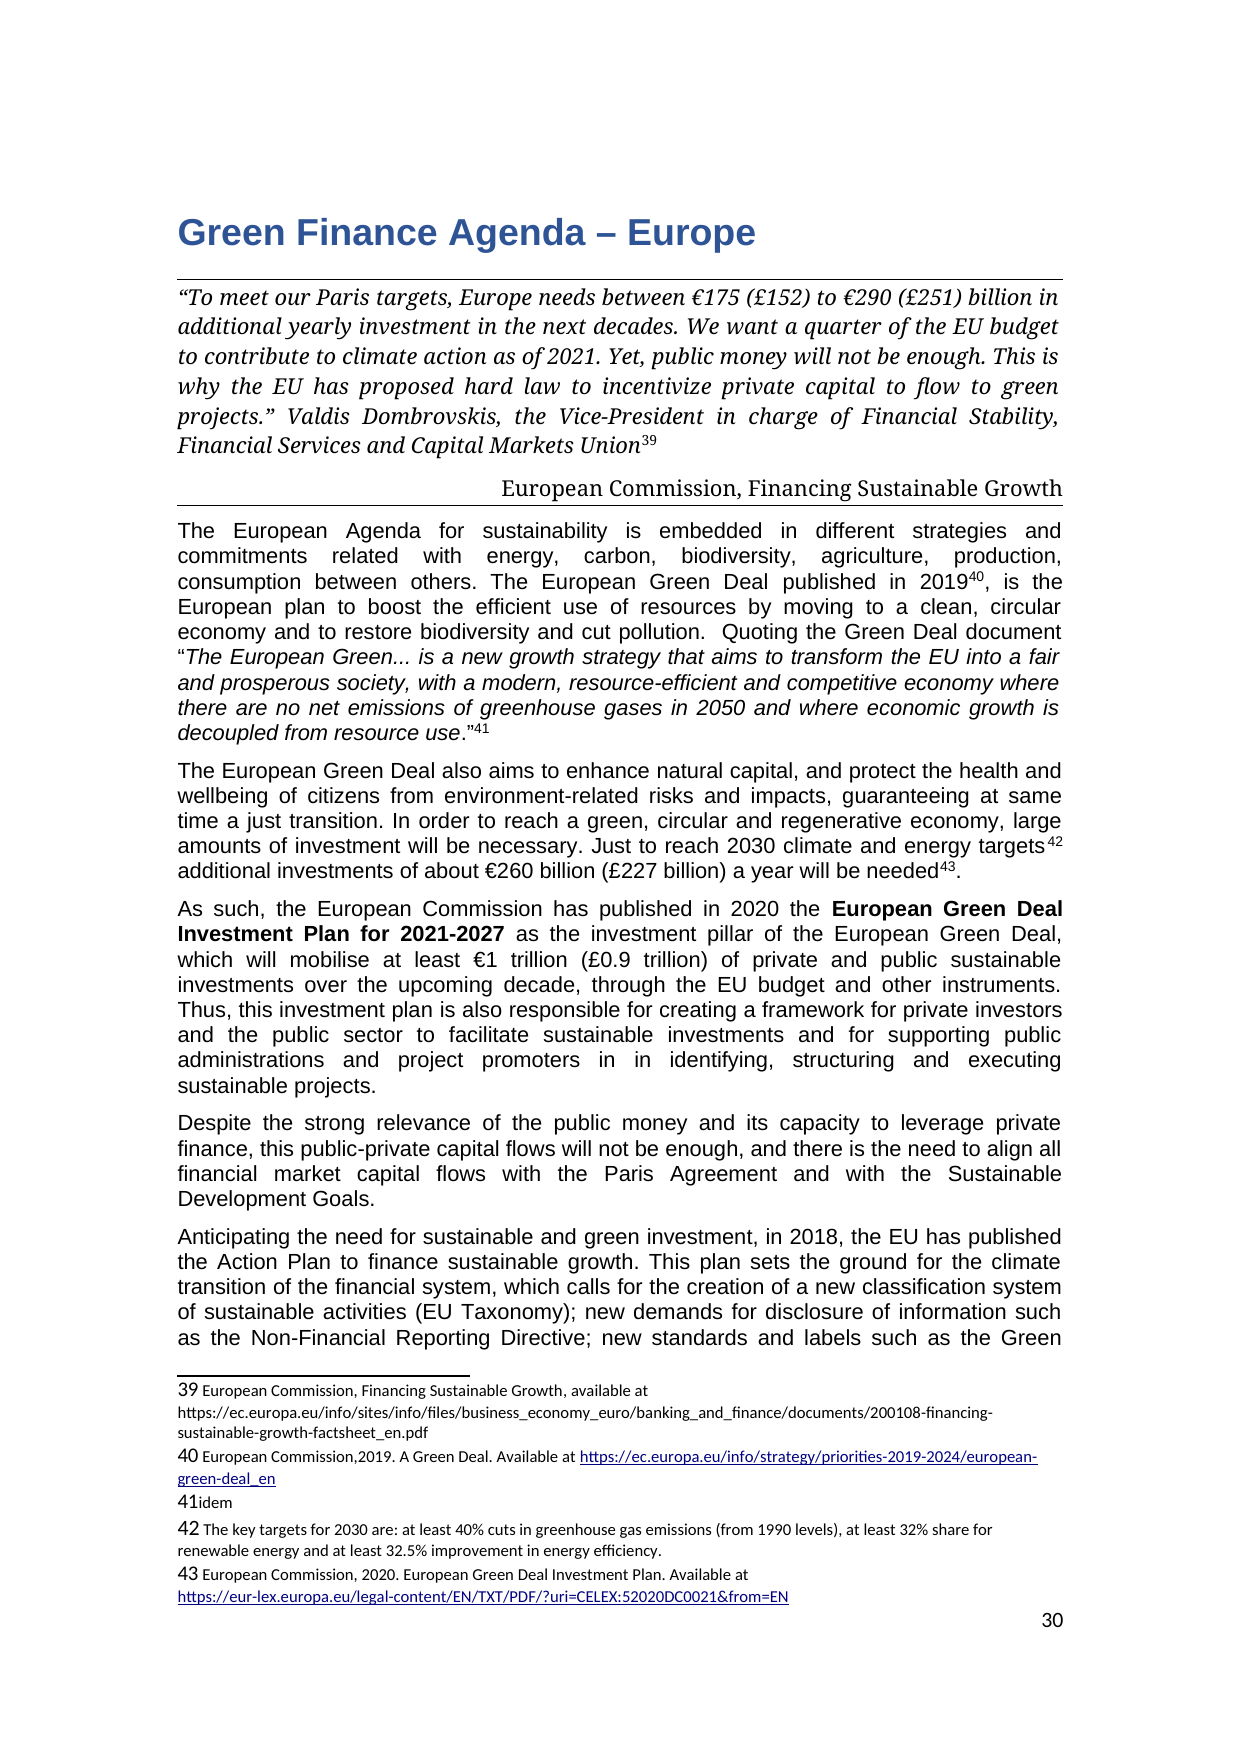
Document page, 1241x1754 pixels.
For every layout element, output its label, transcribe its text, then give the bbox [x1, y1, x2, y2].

subtitle Green Finance Agenda – Europe [177, 210, 1063, 253]
text “To meet our Paris targets, Europe needs between €175 (£152) to €290 (£251) billion in additional yearly investment in the next decades. We want a quarter of the EU budget to contribute to climate action as of 2021. Yet, public money will not be enough. This is why the EU has proposed hard law to incentivize private capital to flow to green projects.” Valdis Dombrovskis, the Vice-President in charge of Financial Stability, Financial Services and Capital Markets Union [177, 280, 1063, 460]
text European Commission,2019. A Green Deal. Available at https://ec.europa.eu/info/strategy/priorities-2019-2024/european-green-deal_en [177, 1442, 1063, 1488]
text Anticipating the need for sustainable and green investment, in 2018, the EU has published the Action Plan to finance sustainable growth. This plan sets the ground for the climate transition of the financial system, which calls for the creation of a new classification system of sustainable activities (EU Taxonomy); new demands for disclosure of information such as the Non-Financial Reporting Directive; new standards and labels such as the Green [177, 1224, 1063, 1350]
text Despite the strong relevance of the public money and its capacity to leverage private finance, this public-private capital flows will not be enough, and there is the need to align all financial market capital flows with the Paris Agreement and with the Sustainable Development Goals. [177, 1110, 1063, 1211]
text European Commission, Financing Sustainable Growth [177, 470, 1063, 505]
text As such, the European Commission has published in 2020 the European Green Deal Investment Plan for 2021-2027 as the investment pillar of the European Green Deal, which will mobilise at least €1 trillion (£0.9 trillion) of private and public sustainable investments over the upcoming decade, through the EU budget and other instruments. Thus, this investment plan is also responsible for creating a framework for private investors and the public sector to facilitate sustainable investments and for supporting public administrations and project promoters in in identifying, structuring and executing sustainable projects. [177, 896, 1063, 1098]
text European Commission, 2020. European Green Deal Investment Plan. Available at https://eur-lex.europa.eu/legal-content/EN/TXT/PDF/?uri=CELEX:52020DC0021&from=EN [177, 1561, 1063, 1606]
text The European Agenda for sustainability is embedded in different strategies and commitments related with energy, carbon, biodiversity, agriculture, production, consumption between others. The European Green Deal published in 2019, is the European plan to boost the efficient use of resources by moving to a clean, circular economy and to restore biodiversity and cut pollution. Quoting the Green Deal document “The European Green... is a new growth strategy that aims to transform the EU into a fair and prosperous society, with a modern, resource-efficient and competitive economy where there are no net emissions of greenhouse gases in 2050 and where economic growth is decoupled from resource use.” [177, 518, 1063, 745]
text The European Green Deal also aims to enhance natural capital, and protect the health and wellbeing of citizens from environment-related risks and impacts, guaranteeing at same time a just transition. In order to reach a green, circular and regenerative economy, large amounts of investment will be necessary. Just to reach 2030 climate and energy targets additional investments of about €260 billion (£227 billion) a year will be needed. [177, 758, 1063, 884]
text idem [177, 1488, 1063, 1514]
text European Commission, Financing Sustainable Growth, available at https://ec.europa.eu/info/sites/info/files/business_economy_euro/banking_and_finance/documents/200108-financing-sustainable-growth-factsheet_en.pdf [177, 1376, 1063, 1442]
text The key targets for 2030 are: at least 40% cuts in greenhouse gas emissions (from 1990 levels), at least 32% share for renewable energy and at least 32.5% improvement in energy efficiency. [177, 1514, 1063, 1561]
